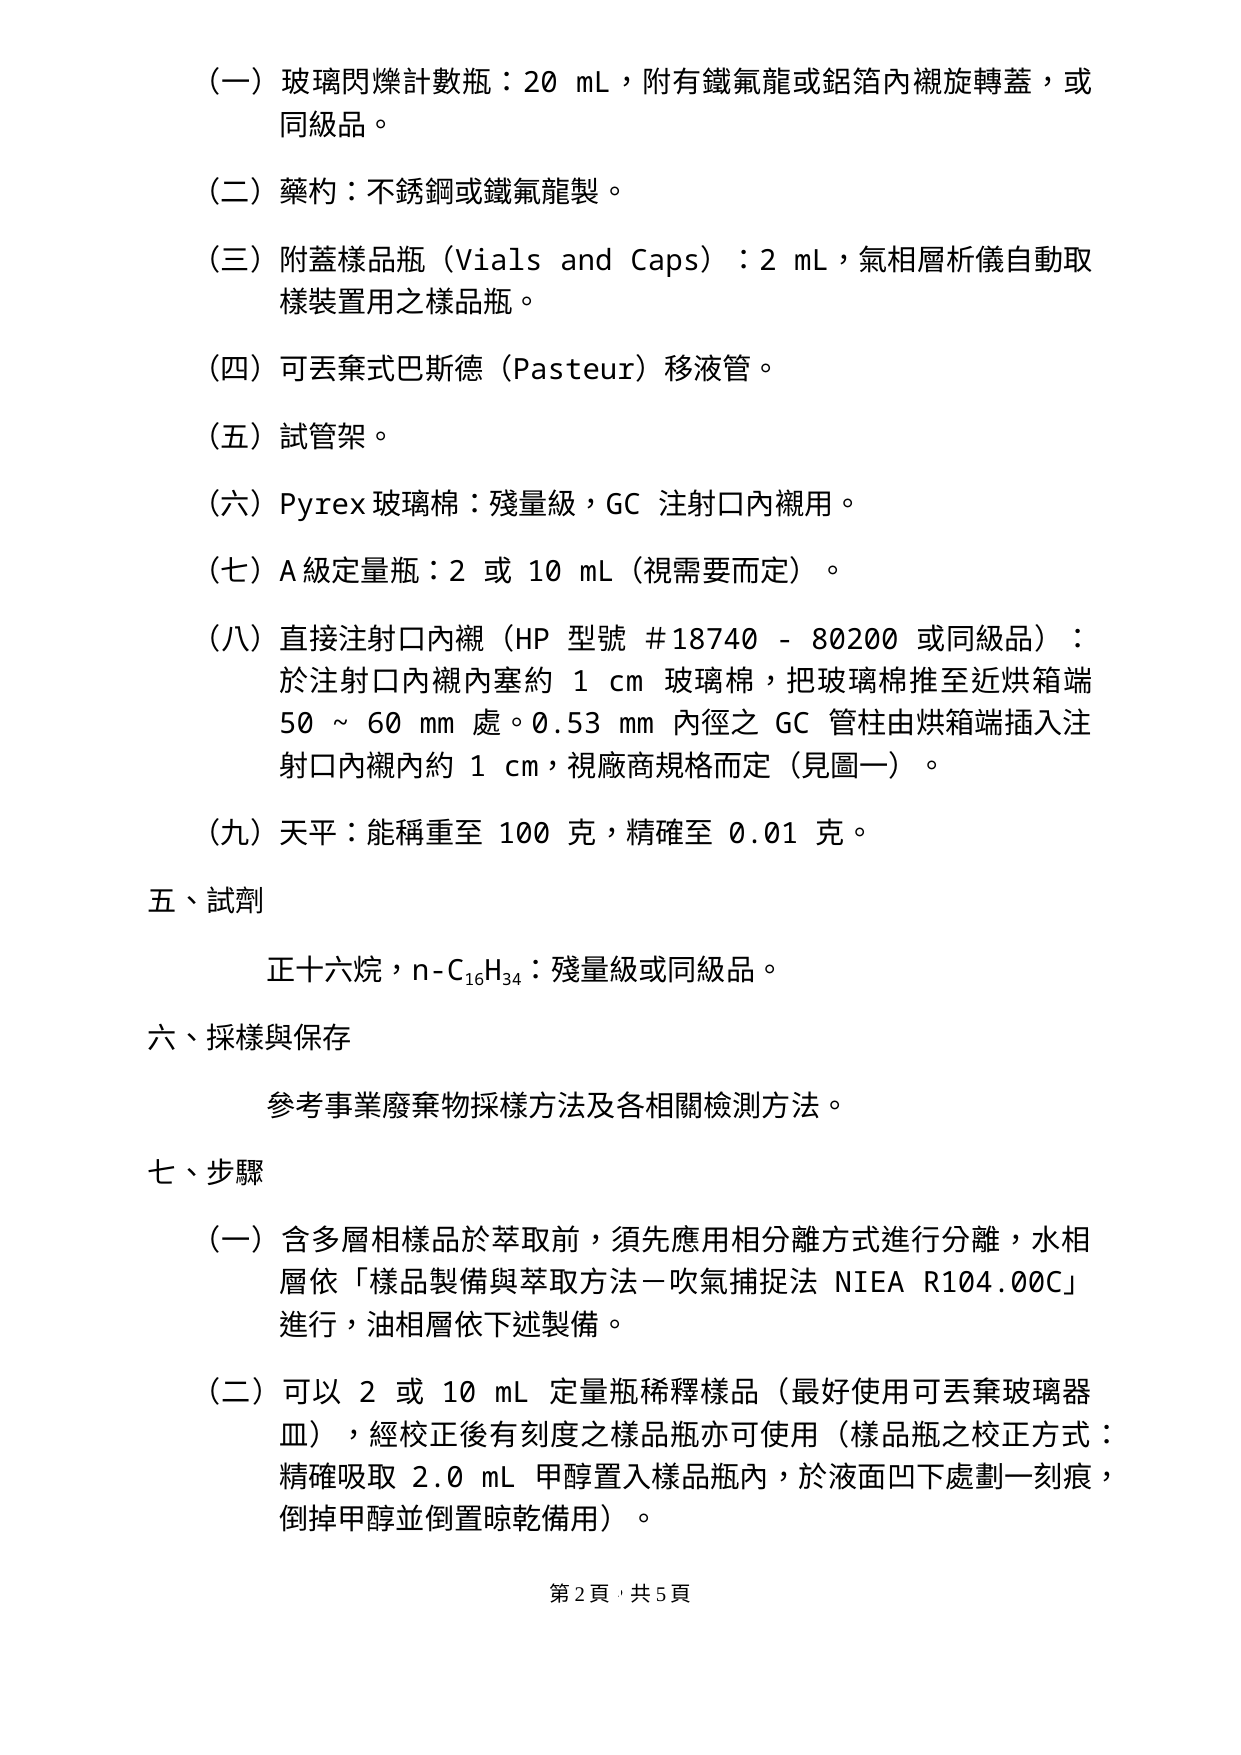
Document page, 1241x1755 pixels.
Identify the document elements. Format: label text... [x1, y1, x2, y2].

text （五）試管架。 [191, 413, 1093, 455]
text 參考事業廢棄物採樣方法及各相關檢測方法。 [207, 1082, 1093, 1124]
text （一）玻璃閃爍計數瓶：20 mL，附有鐵氟龍或鋁箔內襯旋轉蓋，或同級品。 [191, 59, 1093, 144]
text （六）Pyrex玻璃棉：殘量級，GC 注射口內襯用。 [191, 480, 1093, 523]
text 七、步驟 [148, 1149, 1093, 1192]
text 正十六烷，n-C16H34：殘量級或同級品。 [207, 944, 1093, 990]
text （七）A級定量瓶：2 或 10 mL（視需要而定）。 [191, 548, 1093, 590]
text （三）附蓋樣品瓶（Vials and Caps）：2 mL，氣相層析儀自動取樣裝置用之樣品瓶。 [191, 236, 1093, 321]
text （二）藥杓：不銹鋼或鐵氟龍製。 [191, 169, 1093, 211]
text 六、採樣與保存 [148, 1015, 1093, 1057]
text （二）可以 2 或 10 mL 定量瓶稀釋樣品（最好使用可丟棄玻璃器皿），經校正後有刻度之樣品瓶亦可使用（樣品瓶之校正方式：精確吸取 2.0 mL 甲醇置入樣品瓶內，於液面凹下處劃一刻痕，倒掉甲醇並倒置晾乾備用）。 [191, 1369, 1093, 1538]
text （八）直接注射口內襯（HP 型號 ＃18740 - 80200 或同級品）：於注射口內襯內塞約 1 cm 玻璃棉，把玻璃棉推至近烘箱端 50 ~ 60 mm 處。0.53 mm 內徑之 GC 管柱由烘箱端插入注射口內襯內約 1 cm，視廠商規格而定（見圖一）。 [191, 615, 1093, 785]
text （九）天平：能稱重至 100 克，精確至 0.01 克。 [191, 810, 1093, 852]
text 五、試劑 [148, 877, 1093, 919]
text （一）含多層相樣品於萃取前，須先應用相分離方式進行分離，水相層依「樣品製備與萃取方法－吹氣捕捉法 NIEA R104.00C」進行，油相層依下述製備。 [191, 1217, 1093, 1344]
text （四）可丟棄式巴斯德（Pasteur）移液管。 [191, 346, 1093, 388]
